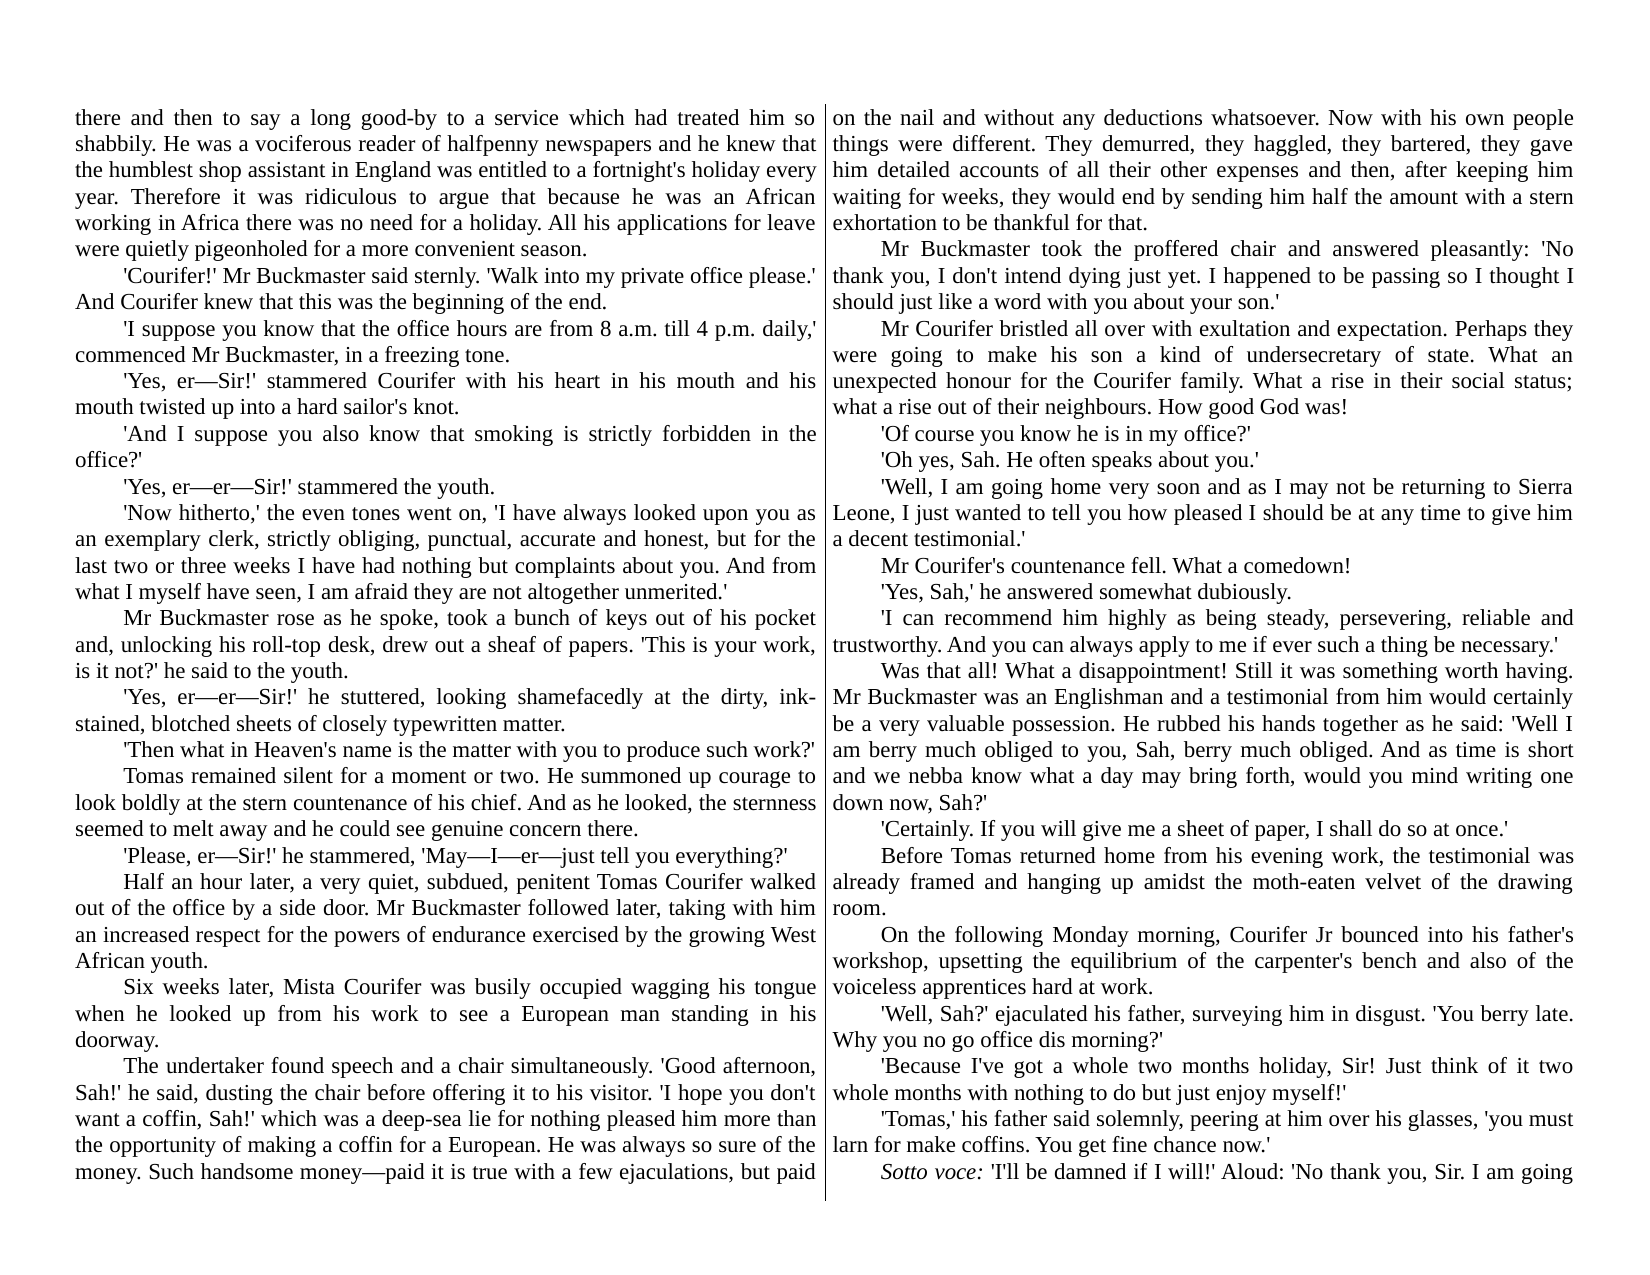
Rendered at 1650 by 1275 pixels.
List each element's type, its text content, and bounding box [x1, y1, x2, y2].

text on the nail and without any deductions whatsoever. Now with his own people things were different. They demurred, they haggled, they bartered, they gave him detailed accounts of all their other expenses and then, after keeping him waiting for weeks, they would end by sending him half the amount with a stern exhortation to be thankful for that. [832, 104, 1575, 236]
text 'Oh yes, Sah. He often speaks about you.' [832, 446, 1575, 473]
text Mr Courifer's countenance fell. What a comedown! [832, 552, 1575, 578]
text 'Now hitherto,' the even tones went on, 'I have always looked upon you as an exemplary clerk, strictly obliging, punctual, accurate and honest, but for the last two or three weeks I have had nothing but complaints about you. And from what I myself have seen, I am afraid they are not altogether unmerited.' [75, 499, 817, 604]
text 'Tomas,' his father said solemnly, peering at him over his glasses, 'you must larn for make coffins. You get fine chance now.' [832, 1105, 1575, 1158]
text 'Yes, er—Sir!' stammered Courifer with his heart in his mouth and his mouth twisted up into a hard sailor's knot. [75, 367, 817, 420]
text 'Then what in Heaven's name is the matter with you to produce such work?' [75, 736, 817, 763]
text 'And I suppose you also know that smoking is strictly forbidden in the office?' [75, 420, 817, 473]
text Half an hour later, a very quiet, subdued, penitent Tomas Courifer walked out of the office by a side door. Mr Buckmaster followed later, taking with him an increased respect for the powers of endurance exercised by the growing West African youth. [75, 868, 817, 973]
text Sotto voce: 'I'll be damned if I will!' Aloud: 'No thank you, Sir. I am going [832, 1158, 1575, 1184]
text 'Please, er—Sir!' he stammered, 'May—I—er—just tell you everything?' [75, 842, 817, 868]
text Mr Buckmaster took the proffered chair and answered pleasantly: 'No thank you, I don't intend dying just yet. I happened to be passing so I thought I should just like a word with you about your son.' [832, 236, 1575, 314]
text 'Well, I am going home very soon and as I may not be returning to Sierra Leone, I just wanted to tell you how pleased I should be at any time to give him a decent testimonial.' [832, 473, 1575, 552]
text there and then to say a long good-by to a service which had treated him so shabbily. He was a vociferous reader of halfpenny newspapers and he knew that the humblest shop assistant in England was entitled to a fortnight's holiday every year. Therefore it was ridiculous to argue that because he was an African working in Africa there was no need for a holiday. All his applications for leave were quietly pigeonholed for a more convenient season. [75, 104, 817, 262]
text Mr Courifer bristled all over with exultation and expectation. Perhaps they were going to make his son a kind of undersecretary of state. What an unexpected honour for the Courifer family. What a rise in their social status; what a rise out of their neighbours. How good God was! [832, 314, 1575, 420]
text 'Of course you know he is in my office?' [832, 420, 1575, 446]
text Mr Buckmaster rose as he spoke, took a bunch of keys out of his pocket and, unlocking his roll-top desk, drew out a sheaf of papers. 'This is your work, is it not?' he said to the youth. [75, 604, 817, 683]
text 'Yes, er—er—Sir!' stammered the youth. [75, 473, 817, 499]
text 'Courifer!' Mr Buckmaster said sternly. 'Walk into my private office please.' And Courifer knew that this was the beginning of the end. [75, 262, 817, 314]
text Before Tomas returned home from his evening work, the testimonial was already framed and hanging up amidst the moth-eaten velvet of the drawing room. [832, 842, 1575, 921]
text 'I suppose you know that the office hours are from 8 a.m. till 4 p.m. daily,' commenced Mr Buckmaster, in a freezing tone. [75, 314, 817, 367]
text Six weeks later, Mista Courifer was busily occupied wagging his tongue when he looked up from his work to see a European man standing in his doorway. [75, 973, 817, 1052]
text 'Yes, er—er—Sir!' he stuttered, looking shamefacedly at the dirty, ink-stained, blotched sheets of closely typewritten matter. [75, 683, 817, 736]
text 'I can recommend him highly as being steady, persevering, reliable and trustworthy. And you can always apply to me if ever such a thing be necessary.' [832, 604, 1575, 657]
text On the following Monday morning, Courifer Jr bounced into his father's workshop, upsetting the equilibrium of the carpenter's bench and also of the voiceless apprentices hard at work. [832, 921, 1575, 1000]
text 'Certainly. If you will give me a sheet of paper, I shall do so at once.' [832, 815, 1575, 842]
text The undertaker found speech and a chair simultaneously. 'Good afternoon, Sah!' he said, dusting the chair before offering it to his visitor. 'I hope you don't want a coffin, Sah!' which was a deep-sea lie for nothing pleased him more than the opportunity of making a coffin for a European. He was always so sure of the money. Such handsome money—paid it is true with a few ejaculations, but paid [75, 1052, 817, 1184]
text Tomas remained silent for a moment or two. He summoned up courage to look boldly at the stern countenance of his chief. And as he looked, the sternness seemed to melt away and he could see genuine concern there. [75, 763, 817, 842]
text 'Well, Sah?' ejaculated his father, surveying him in disgust. 'You berry late. Why you no go office dis morning?' [832, 1000, 1575, 1052]
text Was that all! What a disappointment! Still it was something worth having. Mr Buckmaster was an Englishman and a testimonial from him would certainly be a very valuable possession. He rubbed his hands together as he said: 'Well I am berry much obliged to you, Sah, berry much obliged. And as time is short and we nebba know what a day may bring forth, would you mind writing one down now, Sah?' [832, 657, 1575, 815]
text 'Because I've got a whole two months holiday, Sir! Just think of it two whole months with nothing to do but just enjoy myself!' [832, 1052, 1575, 1105]
text 'Yes, Sah,' he answered somewhat dubiously. [832, 578, 1575, 604]
